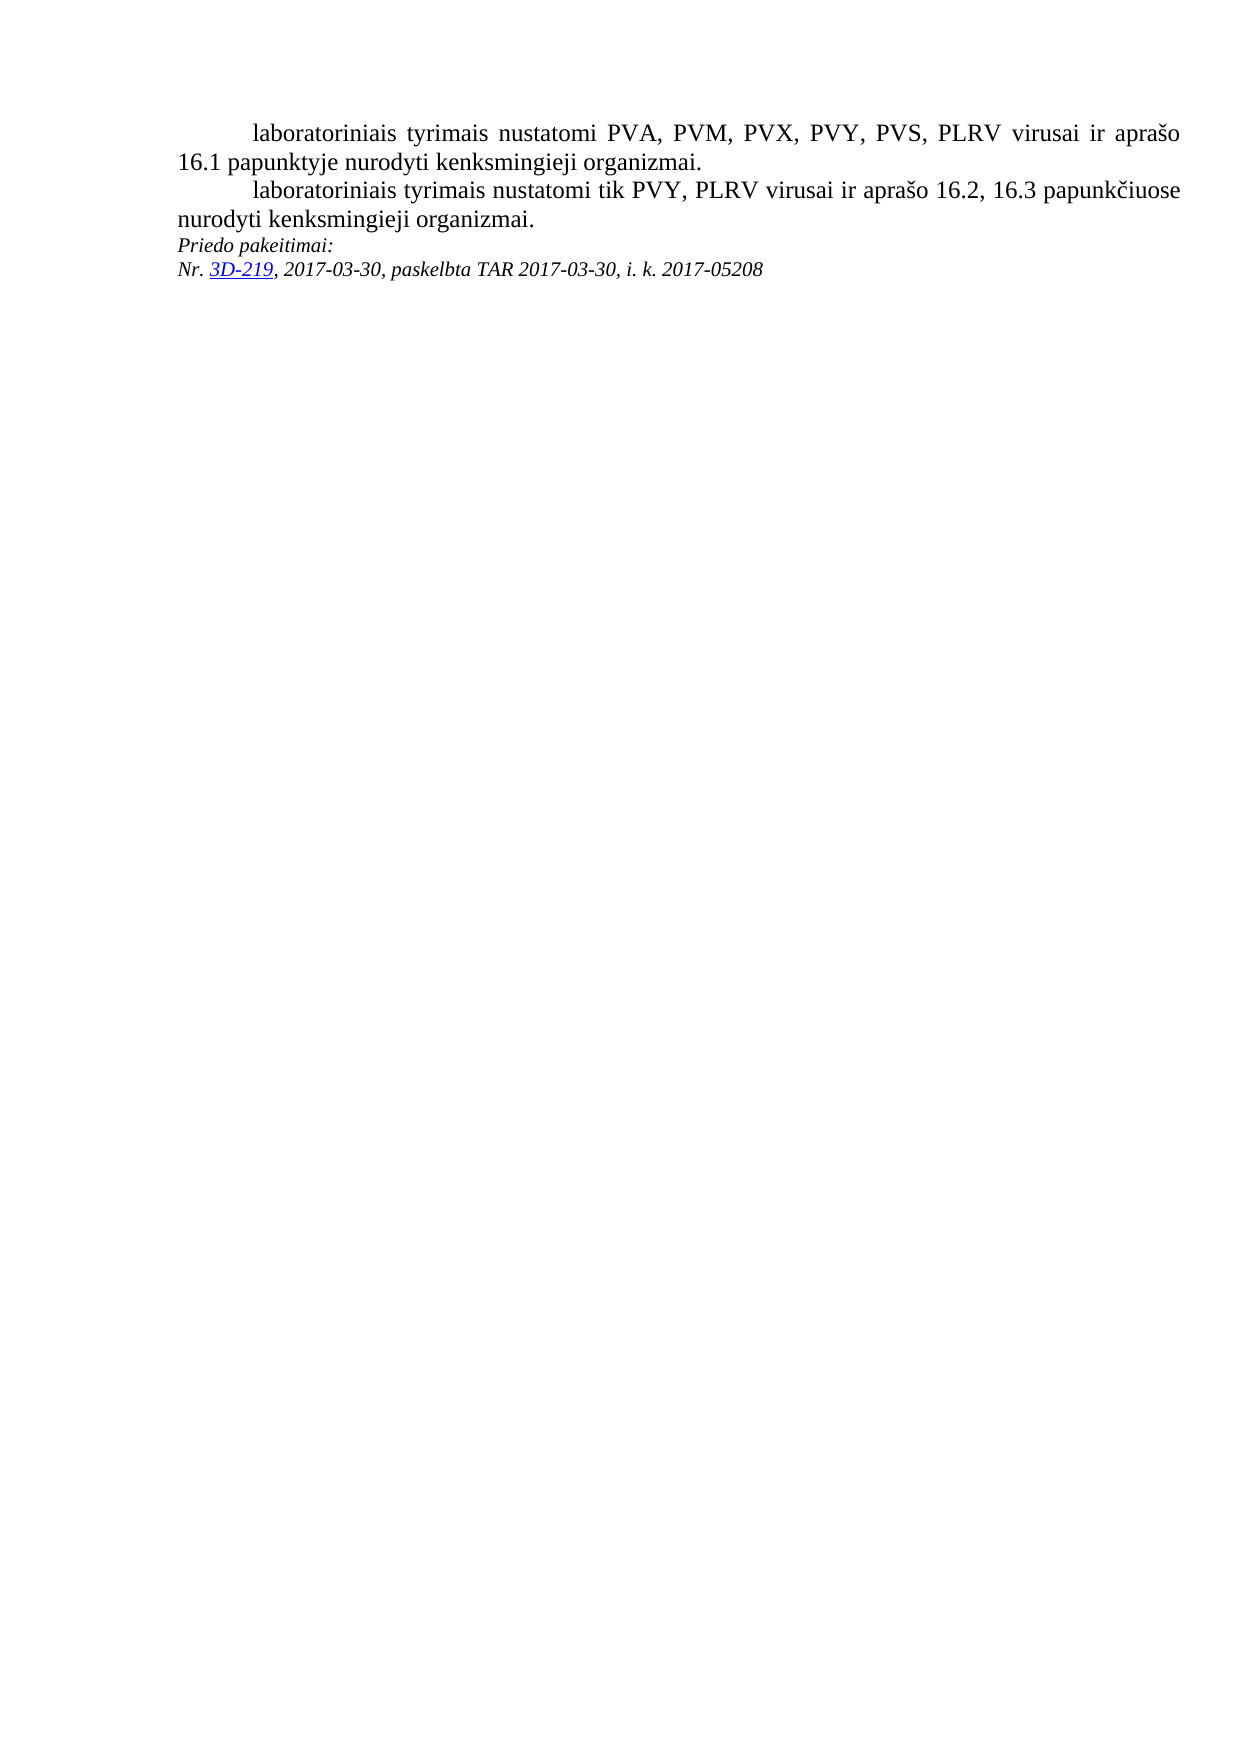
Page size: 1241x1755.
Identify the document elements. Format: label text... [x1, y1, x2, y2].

text laboratoriniais tyrimais nustatomi PVA, PVM, PVX, PVY, PVS, PLRV virusai ir aprašo 16.1 papunktyje nurodyti kenksmingieji organizmai. [177, 118, 1181, 176]
text laboratoriniais tyrimais nustatomi tik PVY, PLRV virusai ir aprašo 16.2, 16.3 papunkčiuose nurodyti kenksmingieji organizmai. [177, 176, 1181, 233]
text Nr. 3D-219, 2017-03-30, paskelbta TAR 2017-03-30, i. k. 2017-05208 [177, 257, 1181, 281]
text Priedo pakeitimai: [177, 233, 1181, 257]
